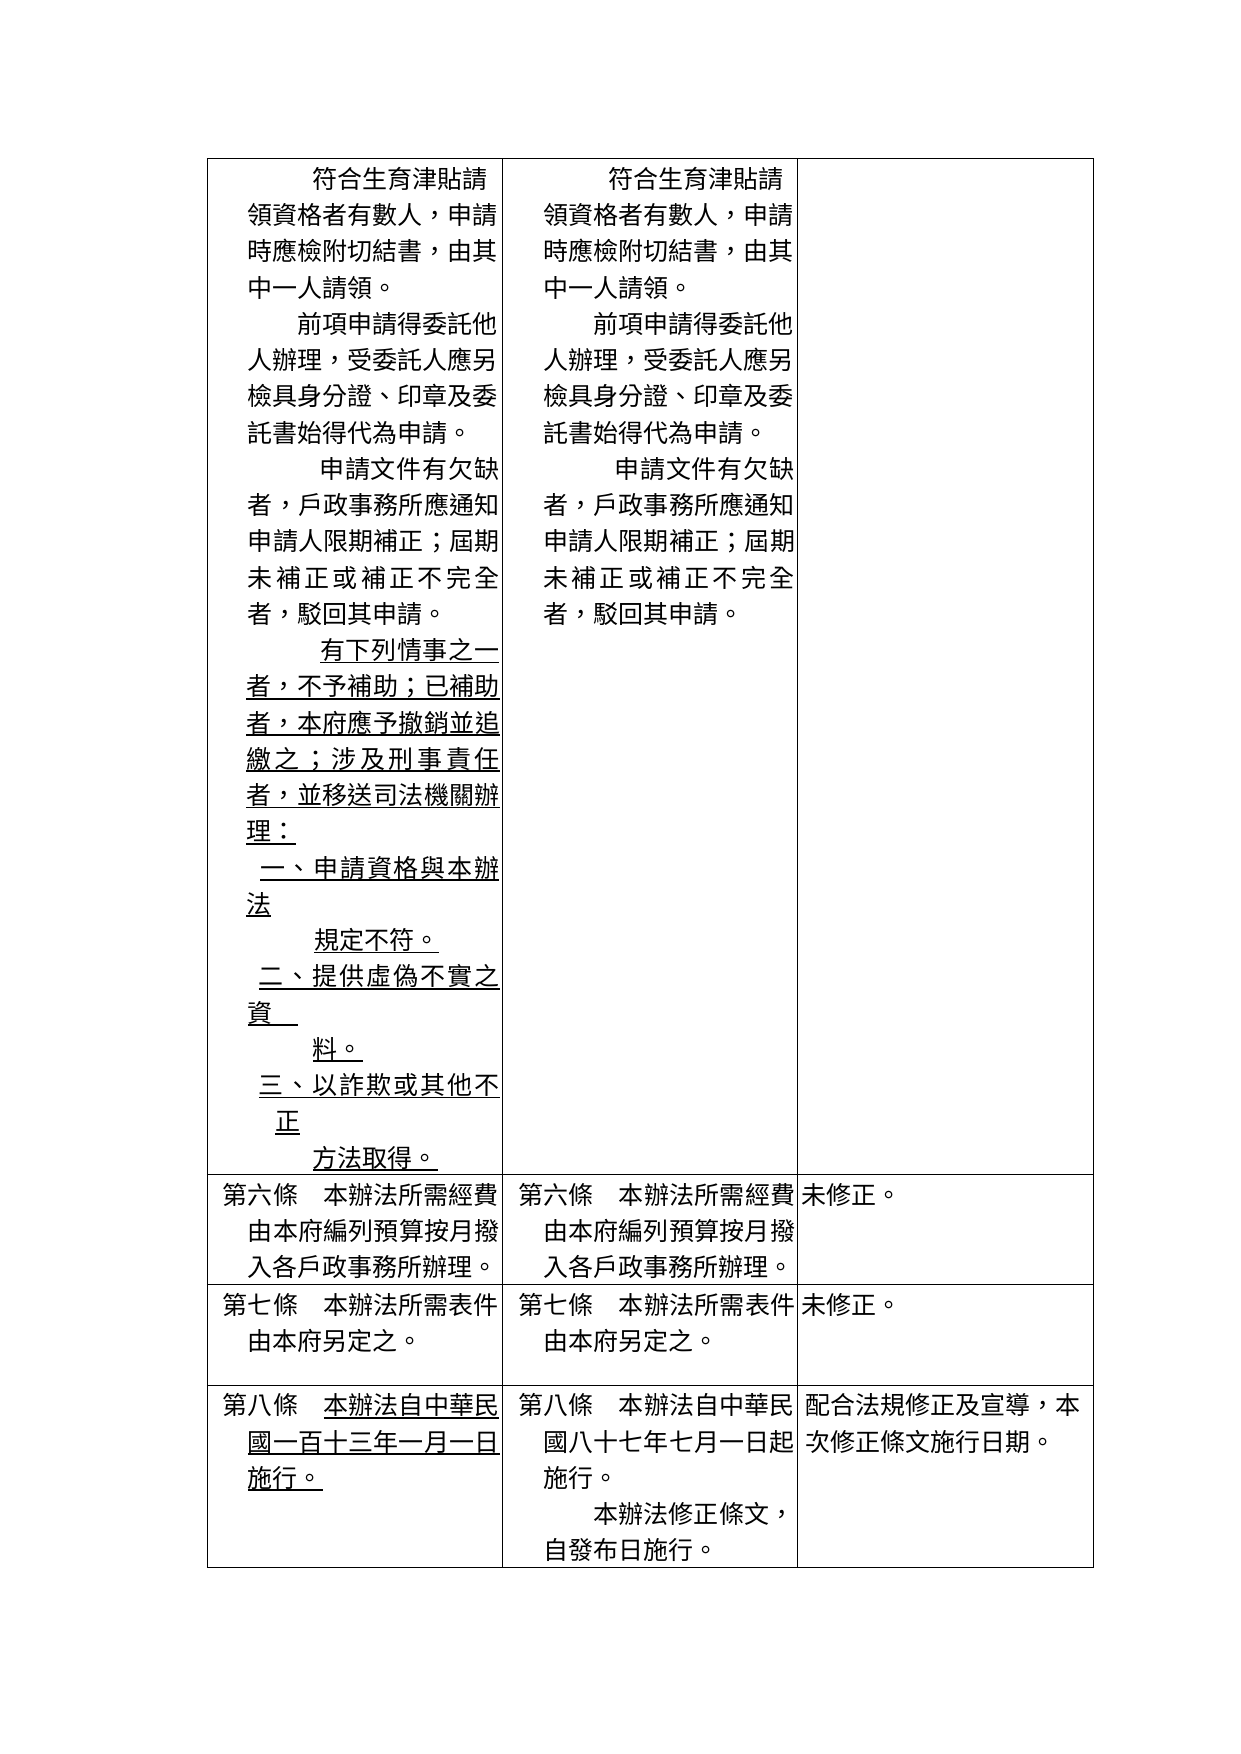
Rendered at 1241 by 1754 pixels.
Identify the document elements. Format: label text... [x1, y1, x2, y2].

table_cell 第六條 本辦法所需經費由本府編列預算按月撥入各戶政事務所辦理。 [503, 1175, 797, 1284]
table_cell 未修正。 [798, 1285, 1093, 1385]
table_cell 符合生育津貼請領資格者有數人，申請時應檢附切結書，由其中一人請領。 前項申請得委託他人辦理，受委託人應另檢具身分證、印章及委託書始得代為申請。 申請文件有欠缺者，戶政事務所應通知申請人限期補正；屆期未補正或補正不完全者，駁回其申請。 有下列情事之一者，不予補助；已補助者，本府應予撤銷並追繳之；涉及刑事責任者，並移送司法機關辦理： 一、申請資格與本辦法 規定不符。 二、提供虛偽不實之資 料。 三、以詐欺或其他不正 方法取得。 [208, 159, 502, 1174]
table_cell 第七條 本辦法所需表件由本府另定之。 [208, 1285, 502, 1385]
table_cell 未修正。 [798, 1175, 1093, 1284]
table_cell 第八條 本辦法自中華民國八十七年七月一日起施行。 本辦法修正條文，自發布日施行。 [503, 1386, 797, 1567]
table_cell 第七條 本辦法所需表件由本府另定之。 [503, 1285, 797, 1385]
table_cell 符合生育津貼請領資格者有數人，申請時應檢附切結書，由其中一人請領。 前項申請得委託他人辦理，受委託人應另檢具身分證、印章及委託書始得代為申請。 申請文件有欠缺者，戶政事務所應通知申請人限期補正；屆期未補正或補正不完全者，駁回其申請。 [503, 159, 797, 1174]
table_cell [798, 159, 1093, 1174]
table_cell 配合法規修正及宣導，本次修正條文施行日期。 [798, 1386, 1093, 1567]
table_cell 第六條 本辦法所需經費由本府編列預算按月撥入各戶政事務所辦理。 [208, 1175, 502, 1284]
table_cell 第八條 本辦法自中華民國一百十三年一月一日施行。 [208, 1386, 502, 1567]
